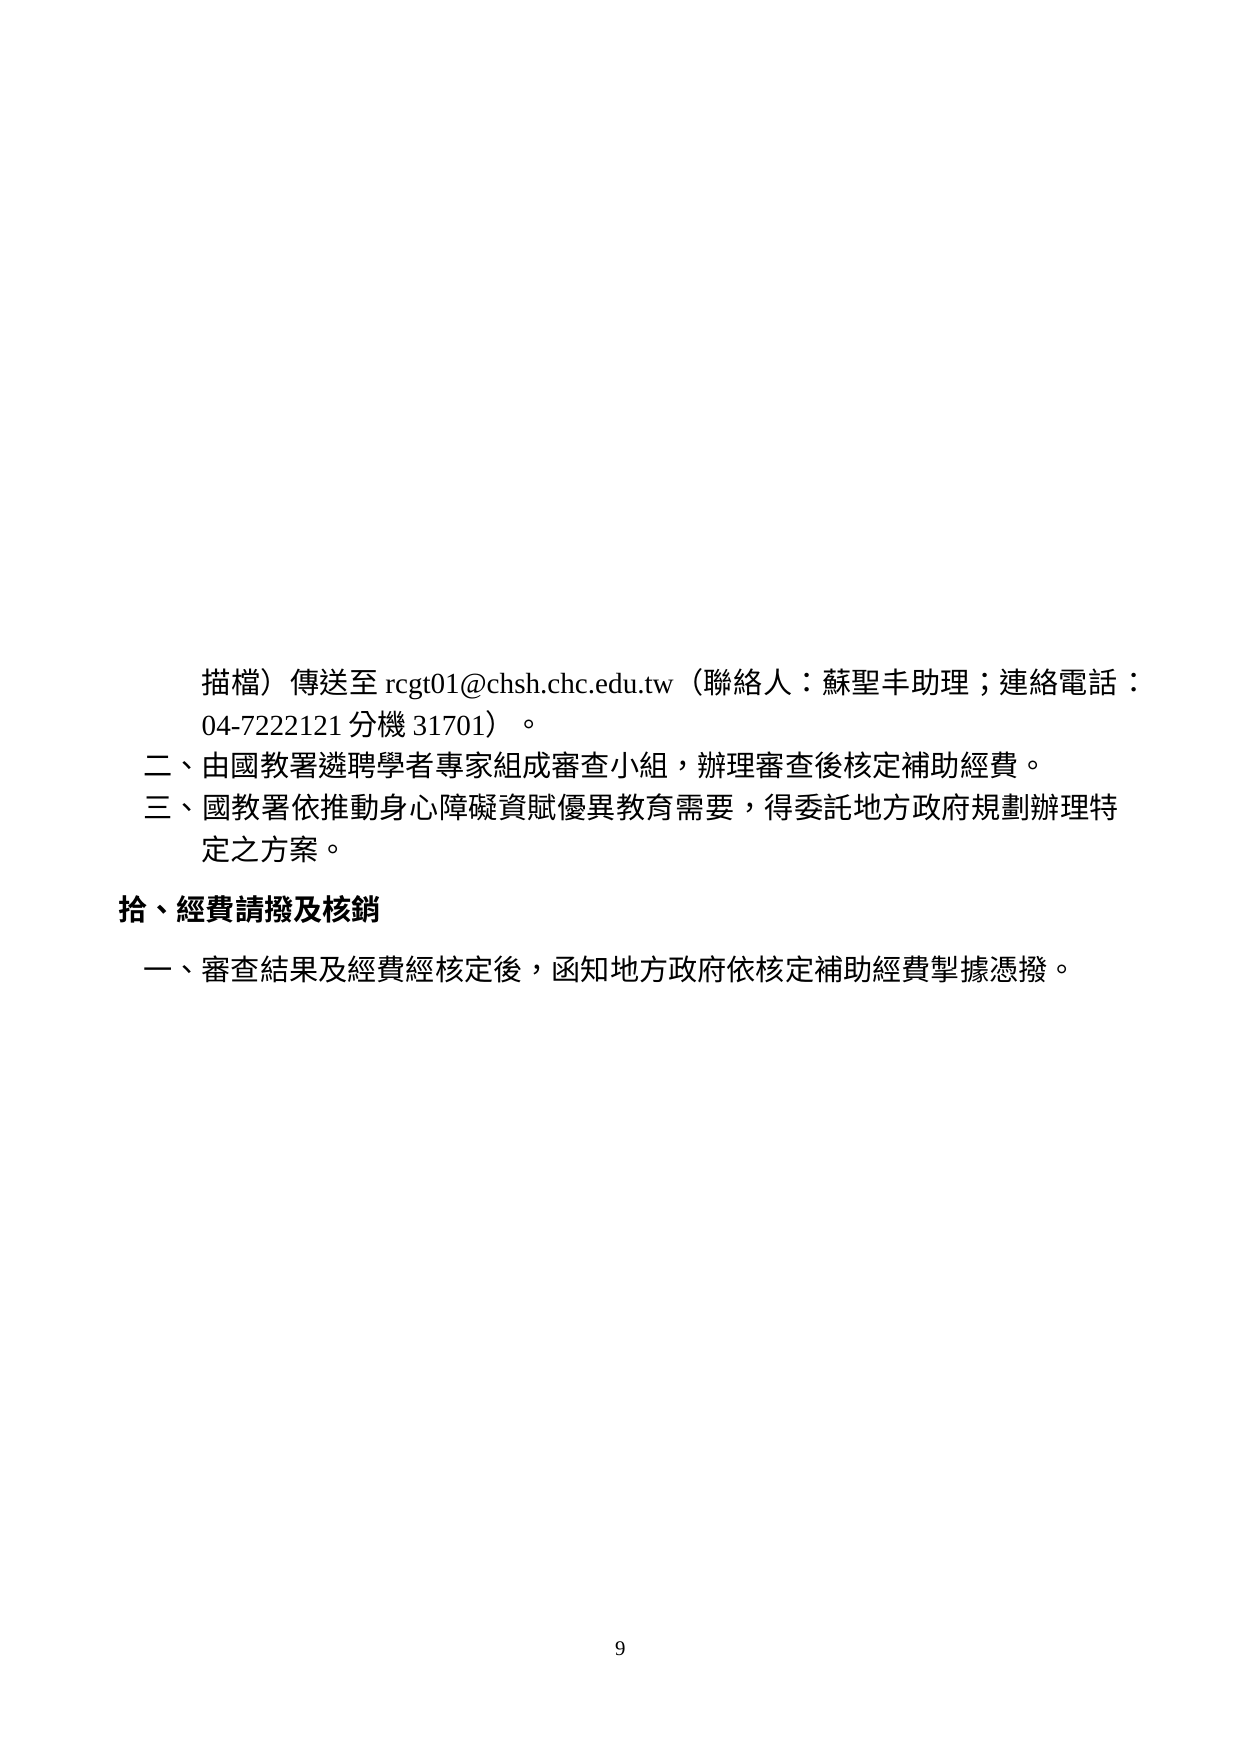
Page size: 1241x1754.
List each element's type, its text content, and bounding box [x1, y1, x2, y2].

text 二、由國教署遴聘學者專家組成審查小組，辦理審查後核定補助經費。 [143, 743, 1119, 785]
text 一、地方政府轉知所屬學校就符合實施對象提出發掘輔導方案，經初審後彙整擬定地方政府申請計畫（如附件1）及經費申請表（如附件2），並經學者專家審查後，於114年7月18日（星期五）前函送至國立彰化高級中學提出申請，並將電子檔（含縣市政府初審紀錄、word檔及核章後掃描檔）傳送至rcgt01@chsh.chc.edu.tw（聯絡人：蘇聖丰助理；連絡電話：04-7222121分機31701）。 [143, 660, 1119, 743]
text 三、國教署依推動身心障礙資賦優異教育需要，得委託地方政府規劃辦理特定之方案。 [143, 785, 1119, 868]
text 一、審查結果及經費經核定後，函知地方政府依核定補助經費掣據憑撥。 [143, 947, 1119, 989]
text 拾、經費請撥及核銷 [118, 887, 1119, 929]
